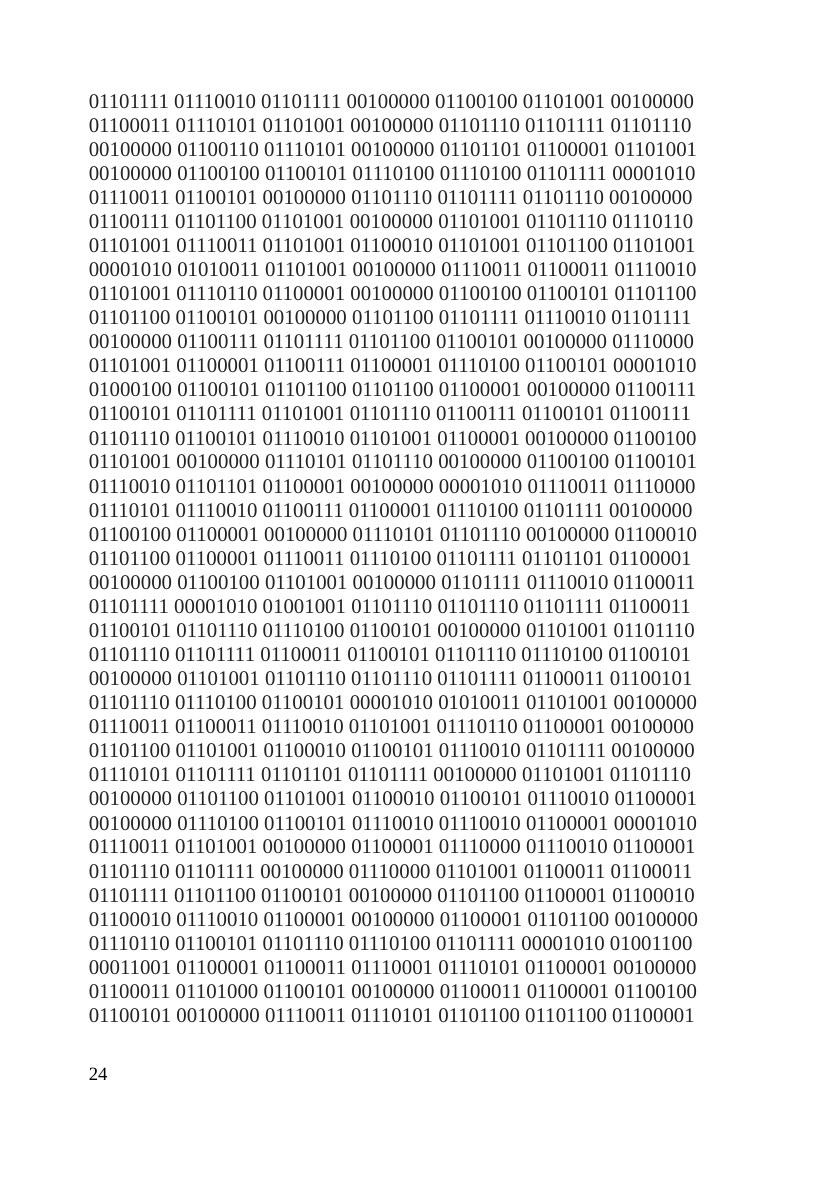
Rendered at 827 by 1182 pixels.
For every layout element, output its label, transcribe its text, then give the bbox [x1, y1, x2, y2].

text 01101111 01110010 01101111 00100000 01100100 01101001 00100000 01100011 01110101 01101001 00100000 01101110 01101111 01101110 00100000 01100110 01110101 00100000 01101101 01100001 01101001 00100000 01100100 01100101 01110100 01110100 01101111 00001010 01110011 01100101 00100000 01101110 01101111 01101110 00100000 01100111 01101100 01101001 00100000 01101001 01101110 01110110 01101001 01110011 01101001 01100010 01101001 01101100 01101001 00001010 01010011 01101001 00100000 01110011 01100011 01110010 01101001 01110110 01100001 00100000 01100100 01100101 01101100 01101100 01100101 00100000 01101100 01101111 01110010 01101111 00100000 01100111 01101111 01101100 01100101 00100000 01110000 01101001 01100001 01100111 01100001 01110100 01100101 00001010 01000100 01100101 01101100 01101100 01100001 00100000 01100111 01100101 01101111 01101001 01101110 01100111 01100101 01100111 01101110 01100101 01110010 01101001 01100001 00100000 01100100 01101001 00100000 01110101 01101110 00100000 01100100 01100101 01110010 01101101 01100001 00100000 00001010 01110011 01110000 01110101 01110010 01100111 01100001 01110100 01101111 00100000 01100100 01100001 00100000 01110101 01101110 00100000 01100010 01101100 01100001 01110011 01110100 01101111 01101101 01100001 00100000 01100100 01101001 00100000 01101111 01110010 01100011 01101111 00001010 01001001 01101110 01101110 01101111 01100011 01100101 01101110 01110100 01100101 00100000 01101001 01101110 01101110 01101111 01100011 01100101 01101110 01110100 01100101 00100000 01101001 01101110 01101110 01101111 01100011 01100101 01101110 01110100 01100101 00001010 01010011 01101001 00100000 01110011 01100011 01110010 01101001 01110110 01100001 00100000 01101100 01101001 01100010 01100101 01110010 01101111 00100000 01110101 01101111 01101101 01101111 00100000 01101001 01101110 00100000 01101100 01101001 01100010 01100101 01110010 01100001 00100000 01110100 01100101 01110010 01110010 01100001 00001010 01110011 01101001 00100000 01100001 01110000 01110010 01100001 01101110 01101111 00100000 01110000 01101001 01100011 01100011 01101111 01101100 01100101 00100000 01101100 01100001 01100010 01100010 01110010 01100001 00100000 01100001 01101100 00100000 01110110 01100101 01101110 01110100 01101111 00001010 01001100 00011001 01100001 01100011 01110001 01110101 01100001 00100000 01100011 01101000 01100101 00100000 01100011 01100001 01100100 01100101 00100000 01110011 01110101 01101100 01101100 01100001 [88, 88, 738, 1027]
